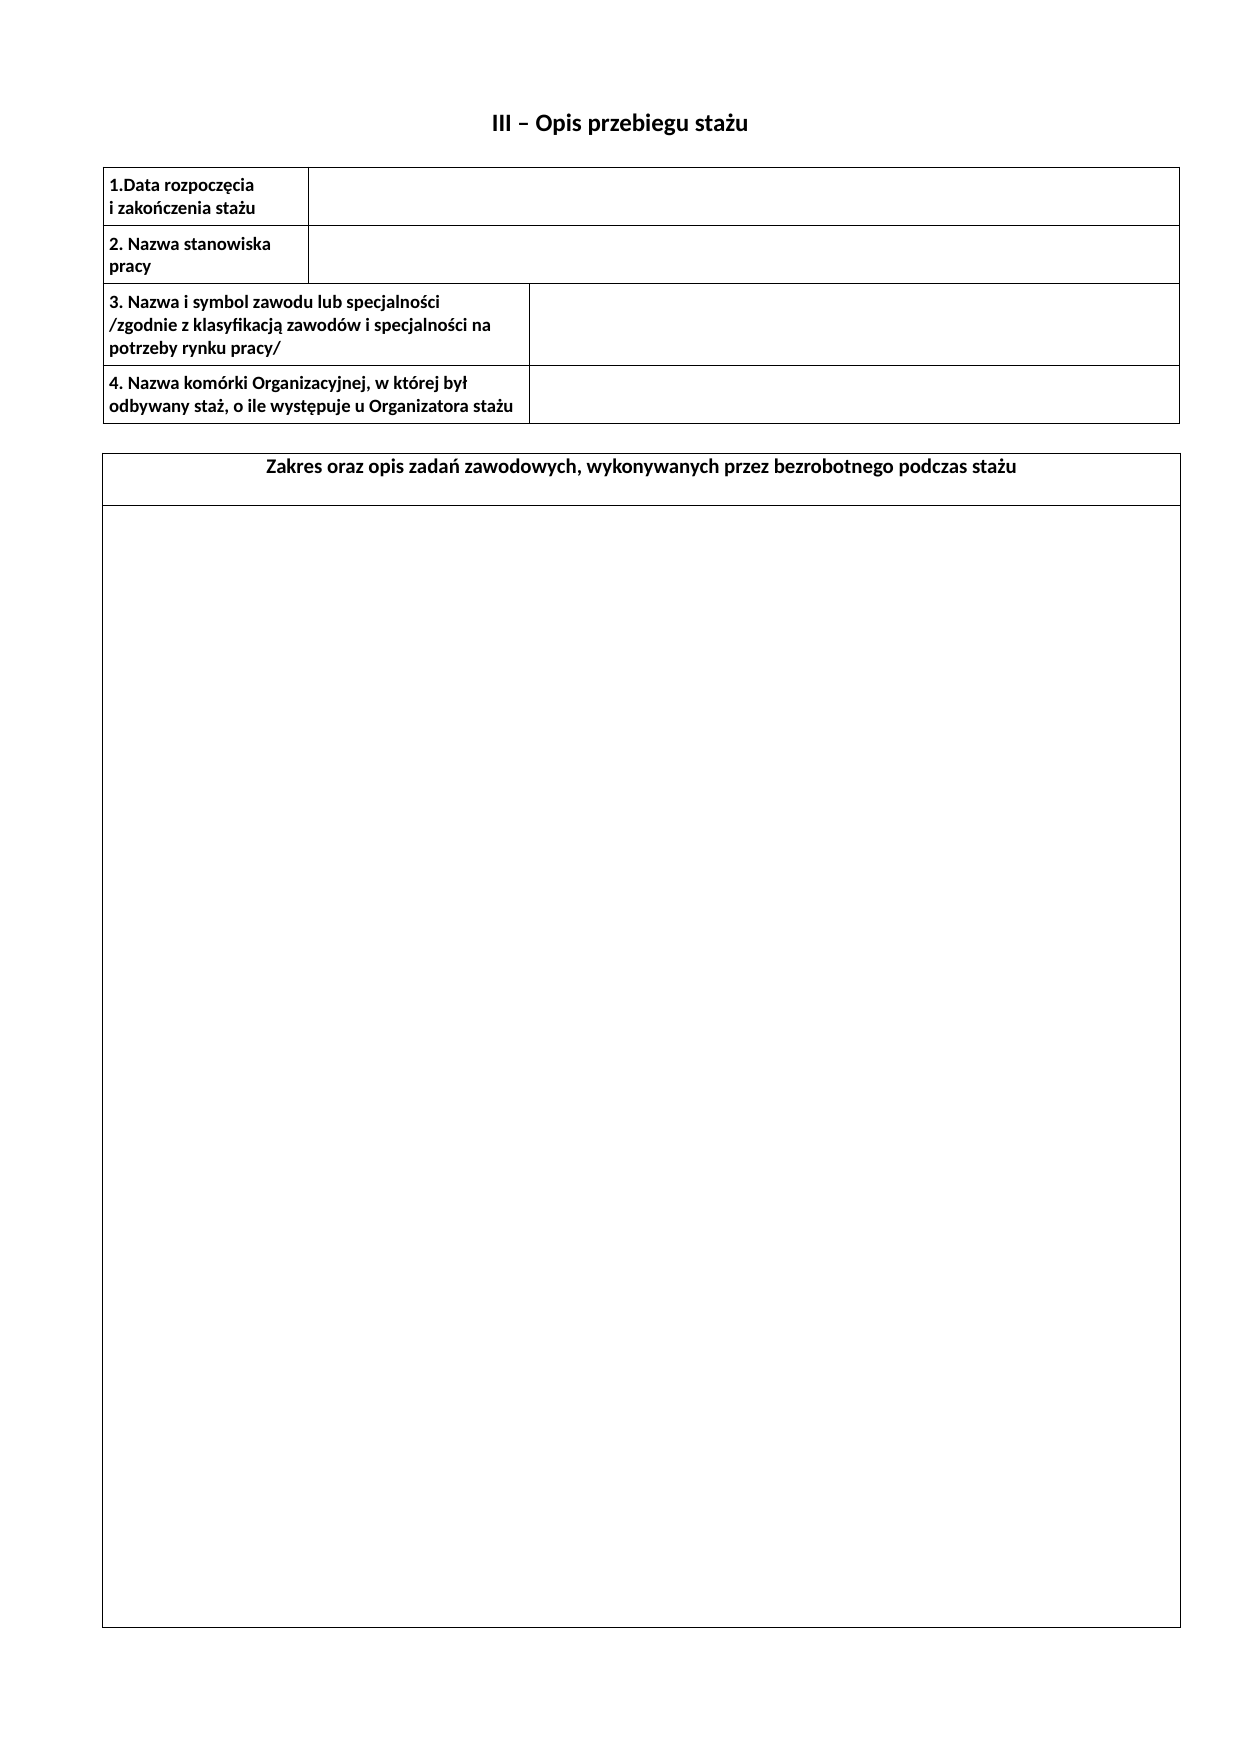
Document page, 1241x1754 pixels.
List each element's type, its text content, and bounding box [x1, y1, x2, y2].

table_header [309, 168, 1179, 225]
table_header 1.Data rozpoczęcia i zakończenia stażu [104, 168, 308, 225]
table_cell [309, 226, 1179, 283]
table_cell [530, 366, 1179, 423]
table_header Zakres oraz opis zadań zawodowych, wykonywanych przez bezrobotnego podczas stażu [103, 454, 1180, 504]
table_cell 3. Nazwa i symbol zawodu lub specjalności /zgodnie z klasyfikacją zawodów i specjalności na potrzeby rynku pracy/ [104, 284, 529, 364]
text III – Opis przebiegu stażu [118, 107, 1122, 138]
table_cell 4. Nazwa komórki Organizacyjnej, w której był odbywany staż, o ile występuje u Organizatora stażu [104, 366, 529, 423]
table_cell 2. Nazwa stanowiska pracy [104, 226, 308, 283]
table_cell [530, 284, 1179, 364]
table_cell [103, 506, 1180, 1627]
